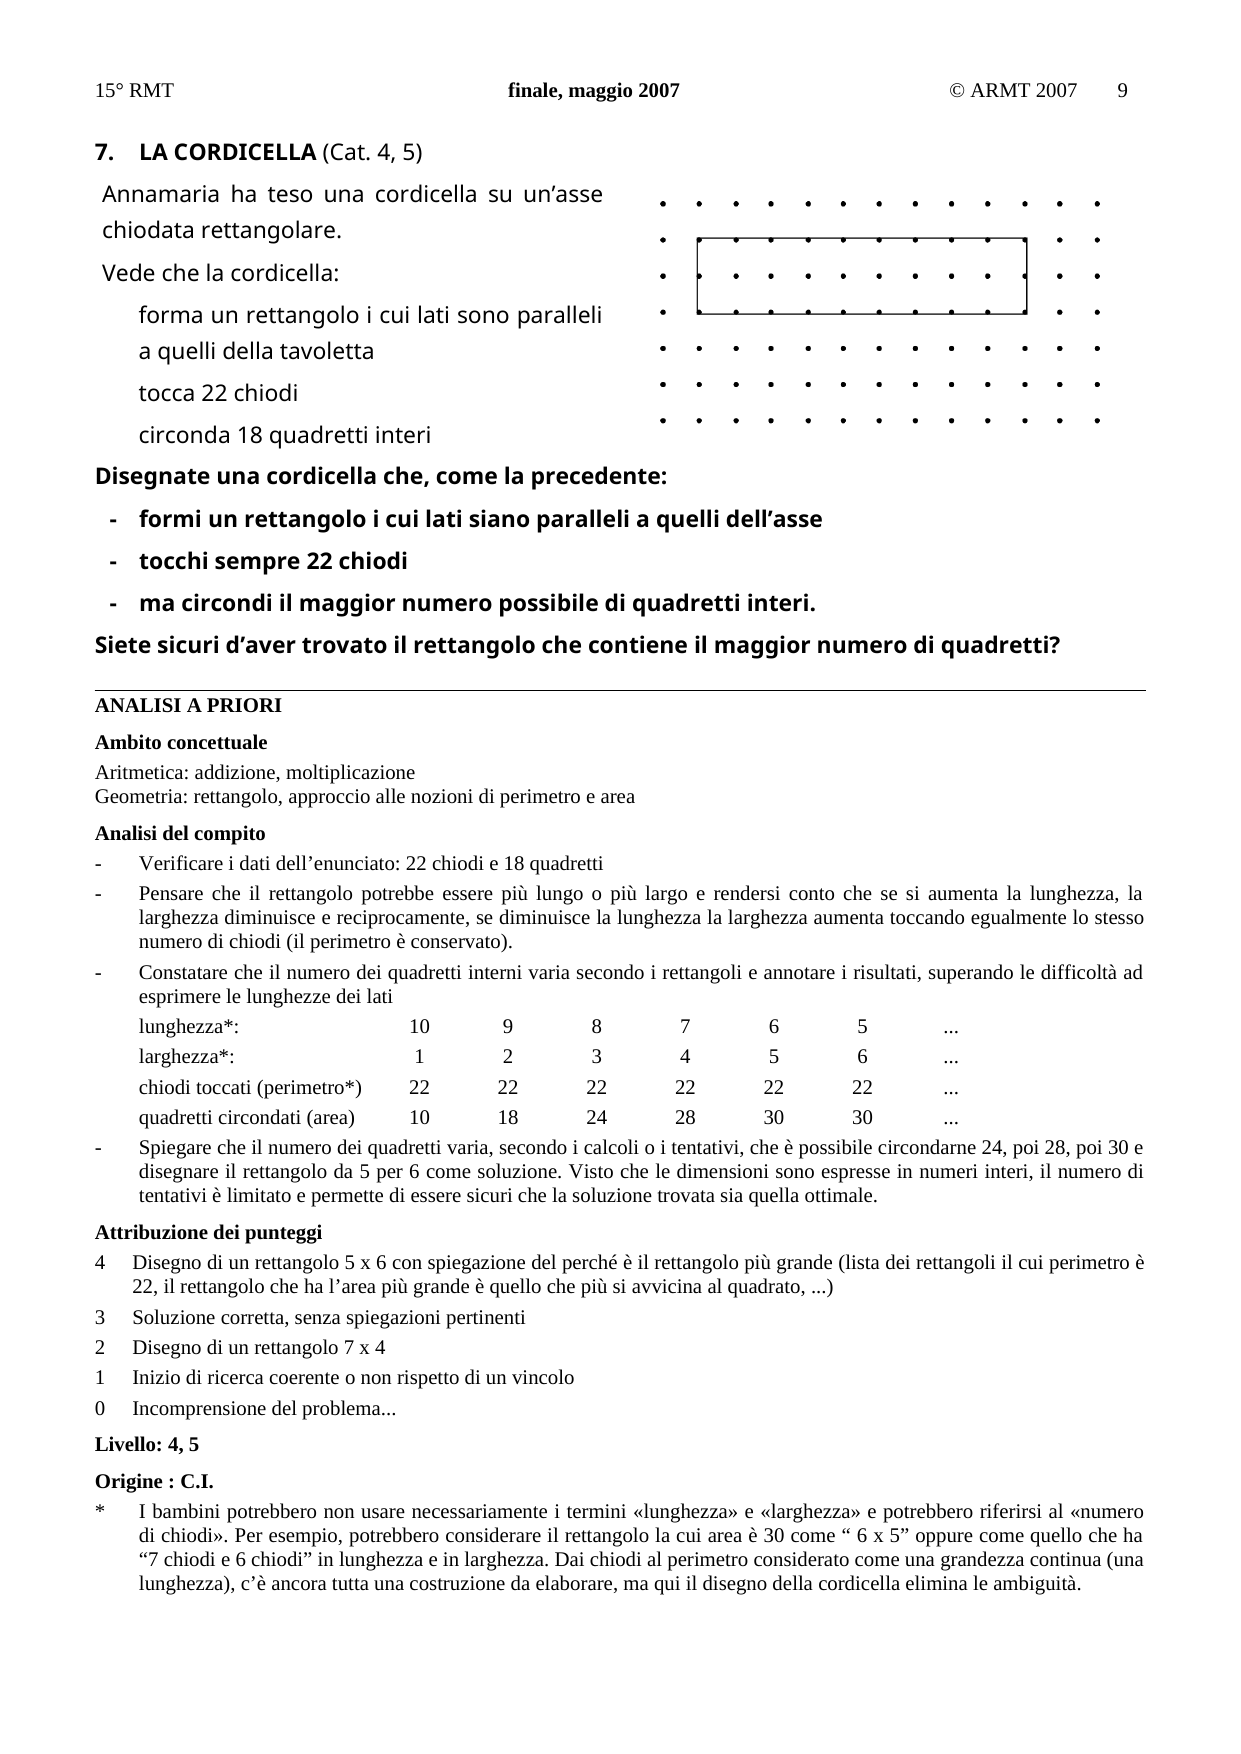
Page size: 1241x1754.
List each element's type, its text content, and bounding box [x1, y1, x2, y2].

text 3 Soluzione corretta, senza spiegazioni pertinenti [94, 1305, 1146, 1329]
text Disegnate una cordicella che, come la precedente: [94, 460, 1146, 492]
text Ambito concettuale [94, 730, 1146, 754]
text ANALisi A PRIORI [94, 691, 1146, 717]
text - formi un rettangolo i cui lati siano paralleli a quelli dell’asse [109, 502, 1146, 534]
text Analisi del compito [94, 821, 1146, 845]
text - ma circondi il maggior numero possibile di quadretti interi. [109, 587, 1146, 618]
text - Pensare che il rettangolo potrebbe essere più lungo o più largo e rendersi conto che se si aumenta la lunghezza, la larghezza diminuisce e reciprocamente, se diminuisce la lunghezza la larghezza aumenta toccando egualmente lo stesso numero di chiodi (il perimetro è conservato). [94, 881, 1146, 953]
text - tocchi sempre 22 chiodi [109, 545, 1146, 576]
text - Spiegare che il numero dei quadretti varia, secondo i calcoli o i tentativi, che è possibile circondarne 24, poi 28, poi 30 e disegnare il rettangolo da 5 per 6 come soluzione. Visto che le dimensioni sono espresse in numeri interi, il numero di tentativi è limitato e permette di essere sicuri che la soluzione trovata sia quella ottimale. [94, 1135, 1146, 1207]
text - Constatare che il numero dei quadretti interni varia secondo i rettangoli e annotare i risultati, superando le difficoltà ad esprimere le lunghezze dei lati [94, 960, 1146, 1008]
text lunghezza*: 10 9 8 7 6 5 ... [94, 1014, 1146, 1038]
text 7. LA CORDICELLA (Cat. 4, 5) [94, 136, 1146, 167]
text - Verificare i dati dell’enunciato: 22 chiodi e 18 quadretti [94, 851, 1146, 875]
text 0 Incomprensione del problema... [94, 1396, 1146, 1420]
text Origine : C.I. [94, 1469, 1146, 1493]
text Aritmetica: addizione, moltiplicazione [94, 760, 1146, 784]
picture [658, 199, 1106, 427]
table_header Annamaria ha teso una cordicella su un’asse chiodata rettangolare. Vede che la cordicella: forma un rettangolo i cui lati sono paralleli a quelli della tavoletta tocca 22 chiodi circonda 18 quadretti interi [95, 172, 611, 454]
text Siete sicuri d’aver trovato il rettangolo che contiene il maggior numero di quadretti? [94, 629, 1146, 660]
text Livello: 4, 5 [94, 1432, 1146, 1456]
text * I bambini potrebbero non usare necessariamente i termini «lunghezza» e «larghezza» e potrebbero riferirsi al «numero di chiodi». Per esempio, potrebbero considerare il rettangolo la cui area è 30 come “ 6 x 5” oppure come quello che ha “7 chiodi e 6 chiodi” in lunghezza e in larghezza. Dai chiodi al perimetro considerato come una grandezza continua (una lunghezza), c’è ancora tutta una costruzione da elaborare, ma qui il disegno della cordicella elimina le ambiguità. [94, 1499, 1146, 1595]
table_header [611, 172, 1113, 454]
text 1 Inizio di ricerca coerente o non rispetto di un vincolo [94, 1365, 1146, 1389]
text 2 Disegno di un rettangolo 7 x 4 [94, 1335, 1146, 1359]
text chiodi toccati (perimetro*) 22 22 22 22 22 22 ... [94, 1075, 1146, 1099]
text Attribuzione dei punteggi [94, 1220, 1146, 1244]
text quadretti circondati (area) 10 18 24 28 30 30 ... [94, 1105, 1146, 1129]
text larghezza*: 1 2 3 4 5 6 ... [94, 1044, 1146, 1068]
text Geometria: rettangolo, approccio alle nozioni di perimetro e area [94, 784, 1146, 808]
text 4 Disegno di un rettangolo 5 x 6 con spiegazione del perché è il rettangolo più grande (lista dei rettangoli il cui perimetro è 22, il rettangolo che ha l’area più grande è quello che più si avvicina al quadrato, ...) [94, 1250, 1146, 1298]
